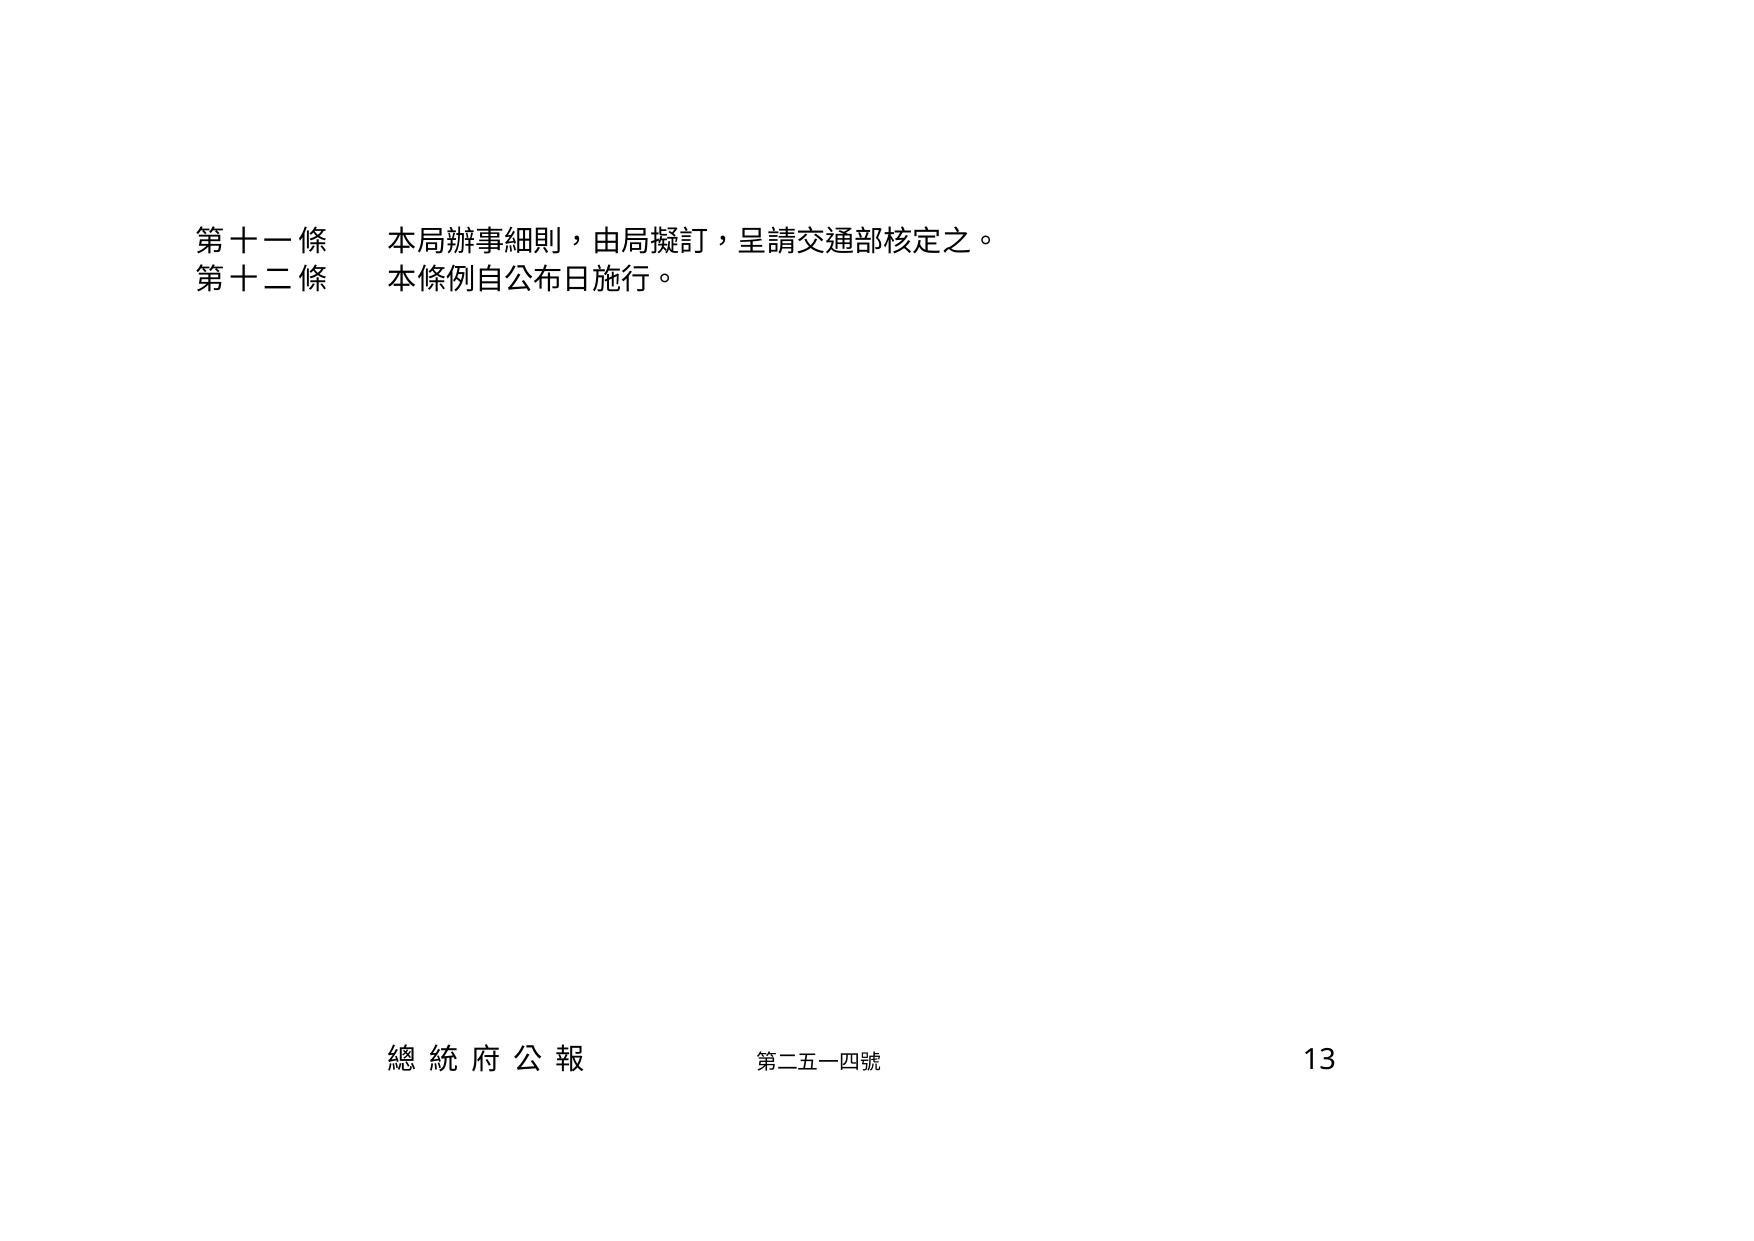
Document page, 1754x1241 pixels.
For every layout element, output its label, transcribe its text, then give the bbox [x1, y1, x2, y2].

text 第十二條 本條例自公布日施行。 [195, 259, 1559, 297]
text 第十一條 本局辦事細則，由局擬訂，呈請交通部核定之。 [195, 222, 1559, 259]
